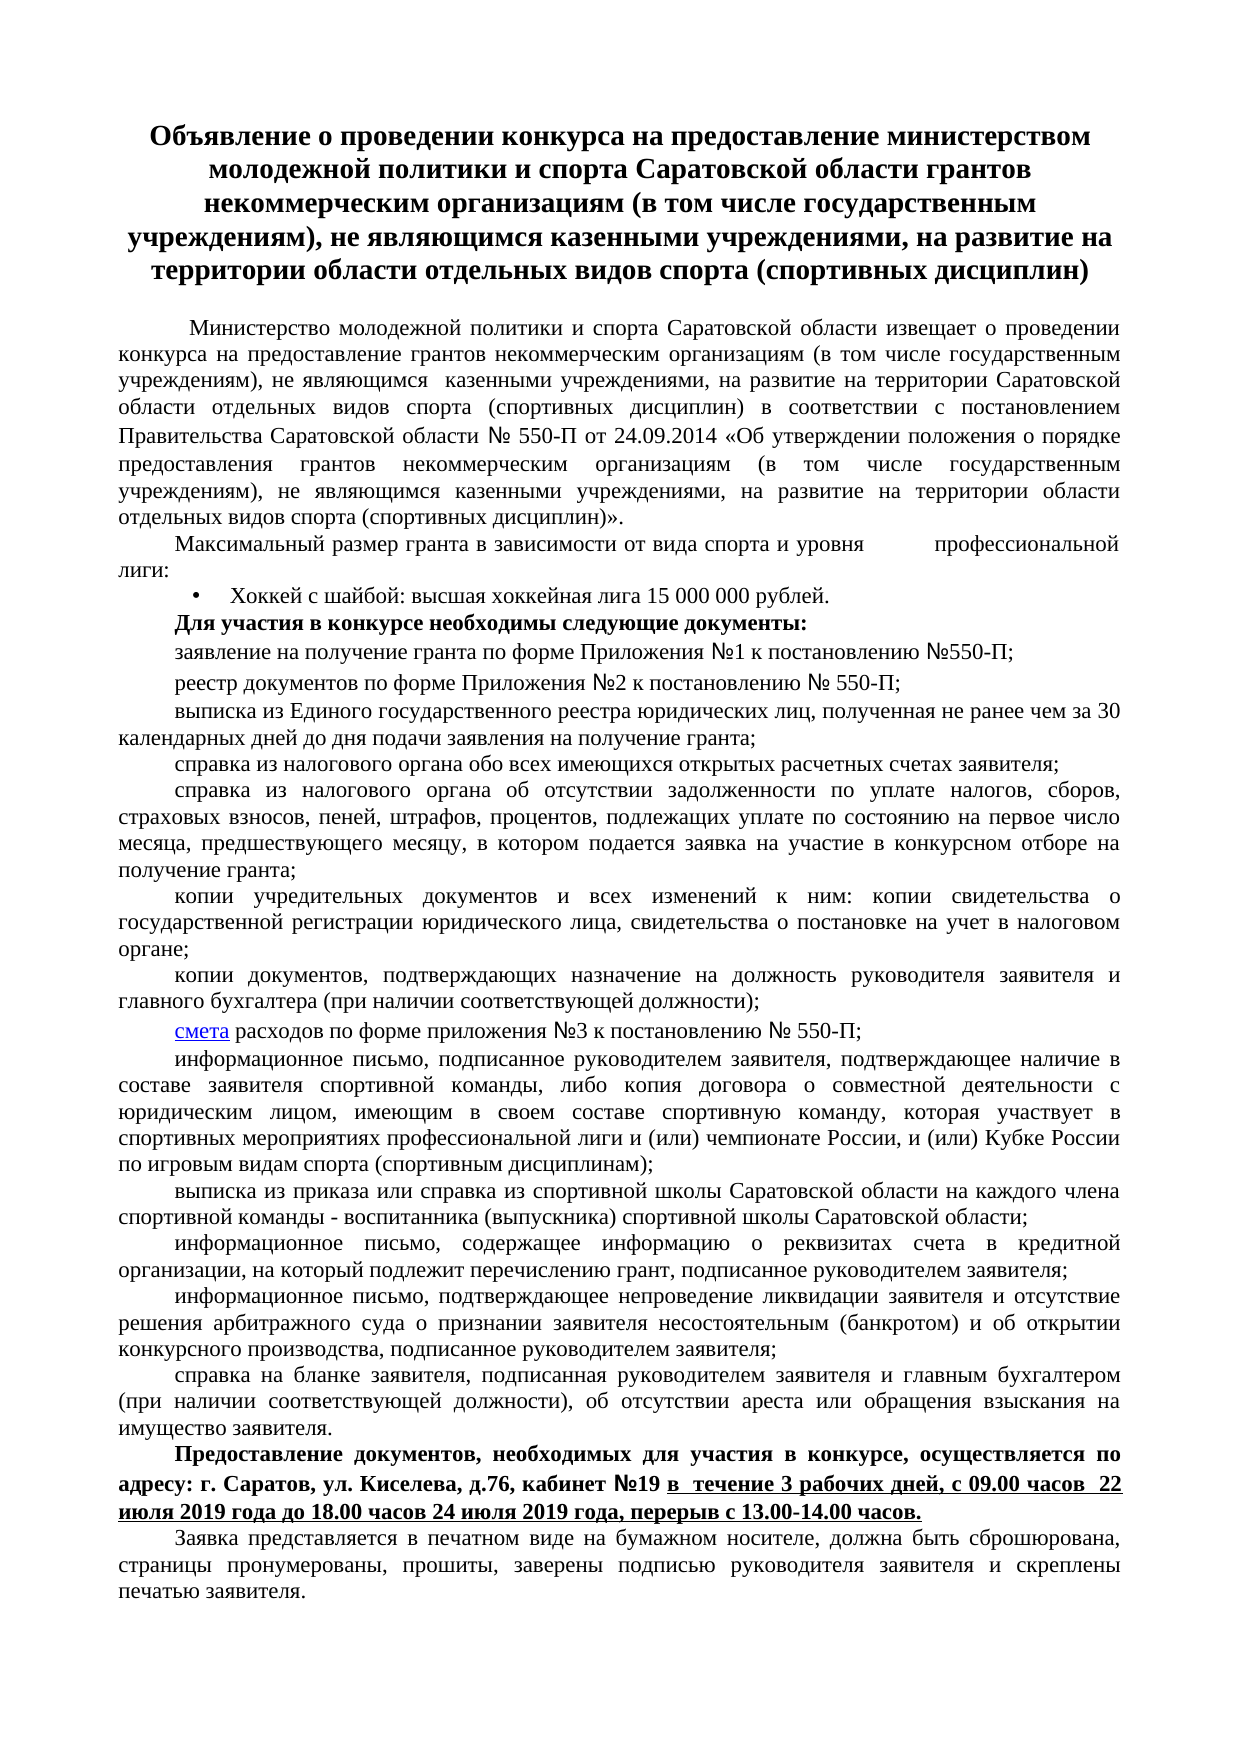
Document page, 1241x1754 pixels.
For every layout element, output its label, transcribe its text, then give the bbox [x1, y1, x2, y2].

text Объявление о проведении конкурса на предоставление министерством молодежной политики и спорта Саратовской области грантов некоммерческим организациям (в том числе государственным учреждениям), не являющимся казенными учреждениями, на развитие на территории области отдельных видов спорта (спортивных дисциплин) [118, 118, 1122, 286]
text заявление на получение гранта по форме Приложения №1 к постановлению №550-П; [118, 635, 1122, 666]
text Максимальный размер гранта в зависимости от вида спорта и уровня профессиональной лиги: [118, 529, 1122, 582]
text выписка из Единого государственного реестра юридических лиц, полученная не ранее чем за 30 календарных дней до дня подачи заявления на получение гранта; [118, 697, 1122, 750]
text Для участия в конкурсе необходимы следующие документы: [118, 609, 1122, 635]
text смета расходов по форме приложения №3 к постановлению № 550-П; [118, 1014, 1122, 1045]
text копии учредительных документов и всех изменений к ним: копии свидетельства о государственной регистрации юридического лица, свидетельства о постановке на учет в налоговом органе; [118, 882, 1122, 961]
text информационное письмо, содержащее информацию о реквизитах счета в кредитной организации, на который подлежит перечислению грант, подписанное руководителем заявителя; [118, 1229, 1122, 1282]
text реестр документов по форме Приложения №2 к постановлению № 550-П; [118, 666, 1122, 697]
text информационное письмо, подтверждающее непроведение ликвидации заявителя и отсутствие решения арбитражного суда о признании заявителя несостоятельным (банкротом) и об открытии конкурсного производства, подписанное руководителем заявителя; [118, 1282, 1122, 1361]
text справка из налогового органа об отсутствии задолженности по уплате налогов, сборов, страховых взносов, пеней, штрафов, процентов, подлежащих уплате по состоянию на первое число месяца, предшествующего месяцу, в котором подается заявка на участие в конкурсном отборе на получение гранта; [118, 777, 1122, 882]
text Министерство молодежной политики и спорта Саратовской области извещает о проведении конкурса на предоставление грантов некоммерческим организациям (в том числе государственным учреждениям), не являющимся казенными учреждениями, на развитие на территории Саратовской области отдельных видов спорта (спортивных дисциплин) в соответствии с постановлением Правительства Саратовской области № 550-П от 24.09.2014 «Об утверждении положения о порядке предоставления грантов некоммерческим организациям (в том числе государственным учреждениям), не являющимся казенными учреждениями, на развитие на территории области отдельных видов спорта (спортивных дисциплин)». [118, 314, 1122, 529]
text выписка из приказа или справка из спортивной школы Саратовской области на каждого члена спортивной команды - воспитанника (выпускника) спортивной школы Саратовской области; [118, 1177, 1122, 1229]
text информационное письмо, подписанное руководителем заявителя, подтверждающее наличие в составе заявителя спортивной команды, либо копия договора о совместной деятельности с юридическим лицом, имеющим в своем составе спортивную команду, которая участвует в спортивных мероприятиях профессиональной лиги и (или) чемпионате России, и (или) Кубке России по игровым видам спорта (спортивным дисциплинам); [118, 1045, 1122, 1177]
text справка на бланке заявителя, подписанная руководителем заявителя и главным бухгалтером (при наличии соответствующей должности), об отсутствии ареста или обращения взыскания на имущество заявителя. [118, 1361, 1122, 1440]
text справка из налогового органа обо всех имеющихся открытых расчетных счетах заявителя; [118, 750, 1122, 777]
text копии документов, подтверждающих назначение на должность руководителя заявителя и главного бухгалтера (при наличии соответствующей должности); [118, 961, 1122, 1014]
list Хоккей с шайбой: высшая хоккейная лига 15 000 000 рублей. [154, 582, 1122, 609]
text Заявка представляется в печатном виде на бумажном носителе, должна быть сброшюрована, страницы пронумерованы, прошиты, заверены подписью руководителя заявителя и скреплены печатью заявителя. [118, 1524, 1122, 1603]
text Предоставление документов, необходимых для участия в конкурсе, осуществляется по адресу: г. Саратов, ул. Киселева, д.76, кабинет №19 в течение 3 рабочих дней, с 09.00 часов 22 июля 2019 года до 18.00 часов 24 июля 2019 года, перерыв с 13.00-14.00 часов. [118, 1440, 1122, 1524]
